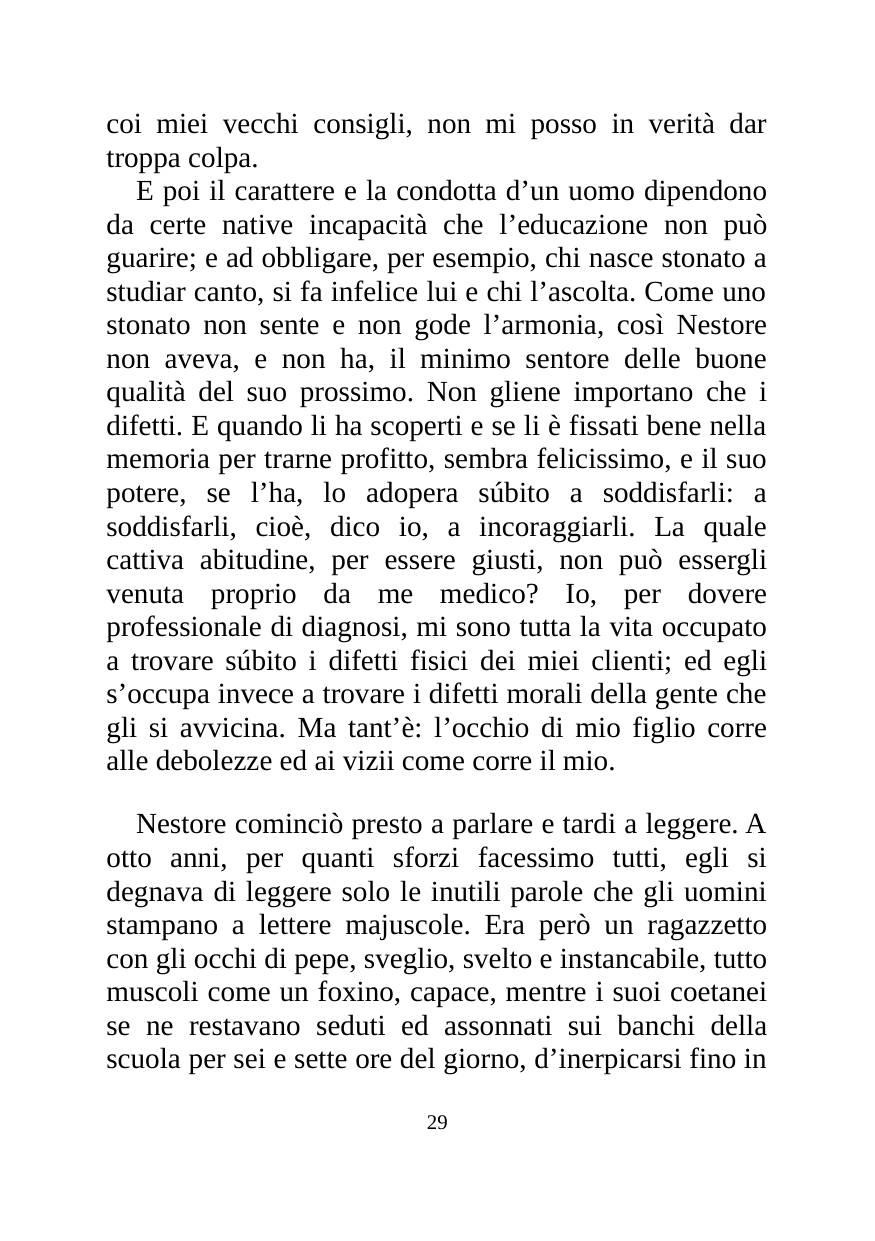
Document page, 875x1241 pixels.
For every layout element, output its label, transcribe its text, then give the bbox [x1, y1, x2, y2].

text coi miei vecchi consigli, non mi posso in verità dar troppa colpa. [106, 106, 768, 173]
text E poi il carattere e la condotta d’un uomo dipendono da certe native incapacità che l’educazione non può guarire; e ad obbligare, per esempio, chi nasce stonato a studiar canto, si fa infelice lui e chi l’ascolta. Come uno stonato non sente e non gode l’armonia, così Nestore non aveva, e non ha, il minimo sentore delle buone qualità del suo prossimo. Non gliene importano che i difetti. E quando li ha scoperti e se li è fissati bene nella memoria per trarne profitto, sembra felicissimo, e il suo potere, se l’ha, lo adopera súbito a soddisfarli: a soddisfarli, cioè, dico io, a incoraggiarli. La quale cattiva abitudine, per essere giusti, non può essergli venuta proprio da me medico? Io, per dovere professionale di diagnosi, mi sono tutta la vita occupato a trovare súbito i difetti fisici dei miei clienti; ed egli s’occupa invece a trovare i difetti morali della gente che gli si avvicina. Ma tant’è: l’occhio di mio figlio corre alle debolezze ed ai vizii come corre il mio. [106, 173, 768, 777]
text Nestore cominciò presto a parlare e tardi a leggere. A otto anni, per quanti sforzi facessimo tutti, egli si degnava di leggere solo le inutili parole che gli uomini stampano a lettere majuscole. Era però un ragazzetto con gli occhi di pepe, sveglio, svelto e instancabile, tutto muscoli come un foxino, capace, mentre i suoi coetanei se ne restavano seduti ed assonnati sui banchi della scuola per sei e sette ore del giorno, d’inerpicarsi fino in [106, 807, 768, 1075]
